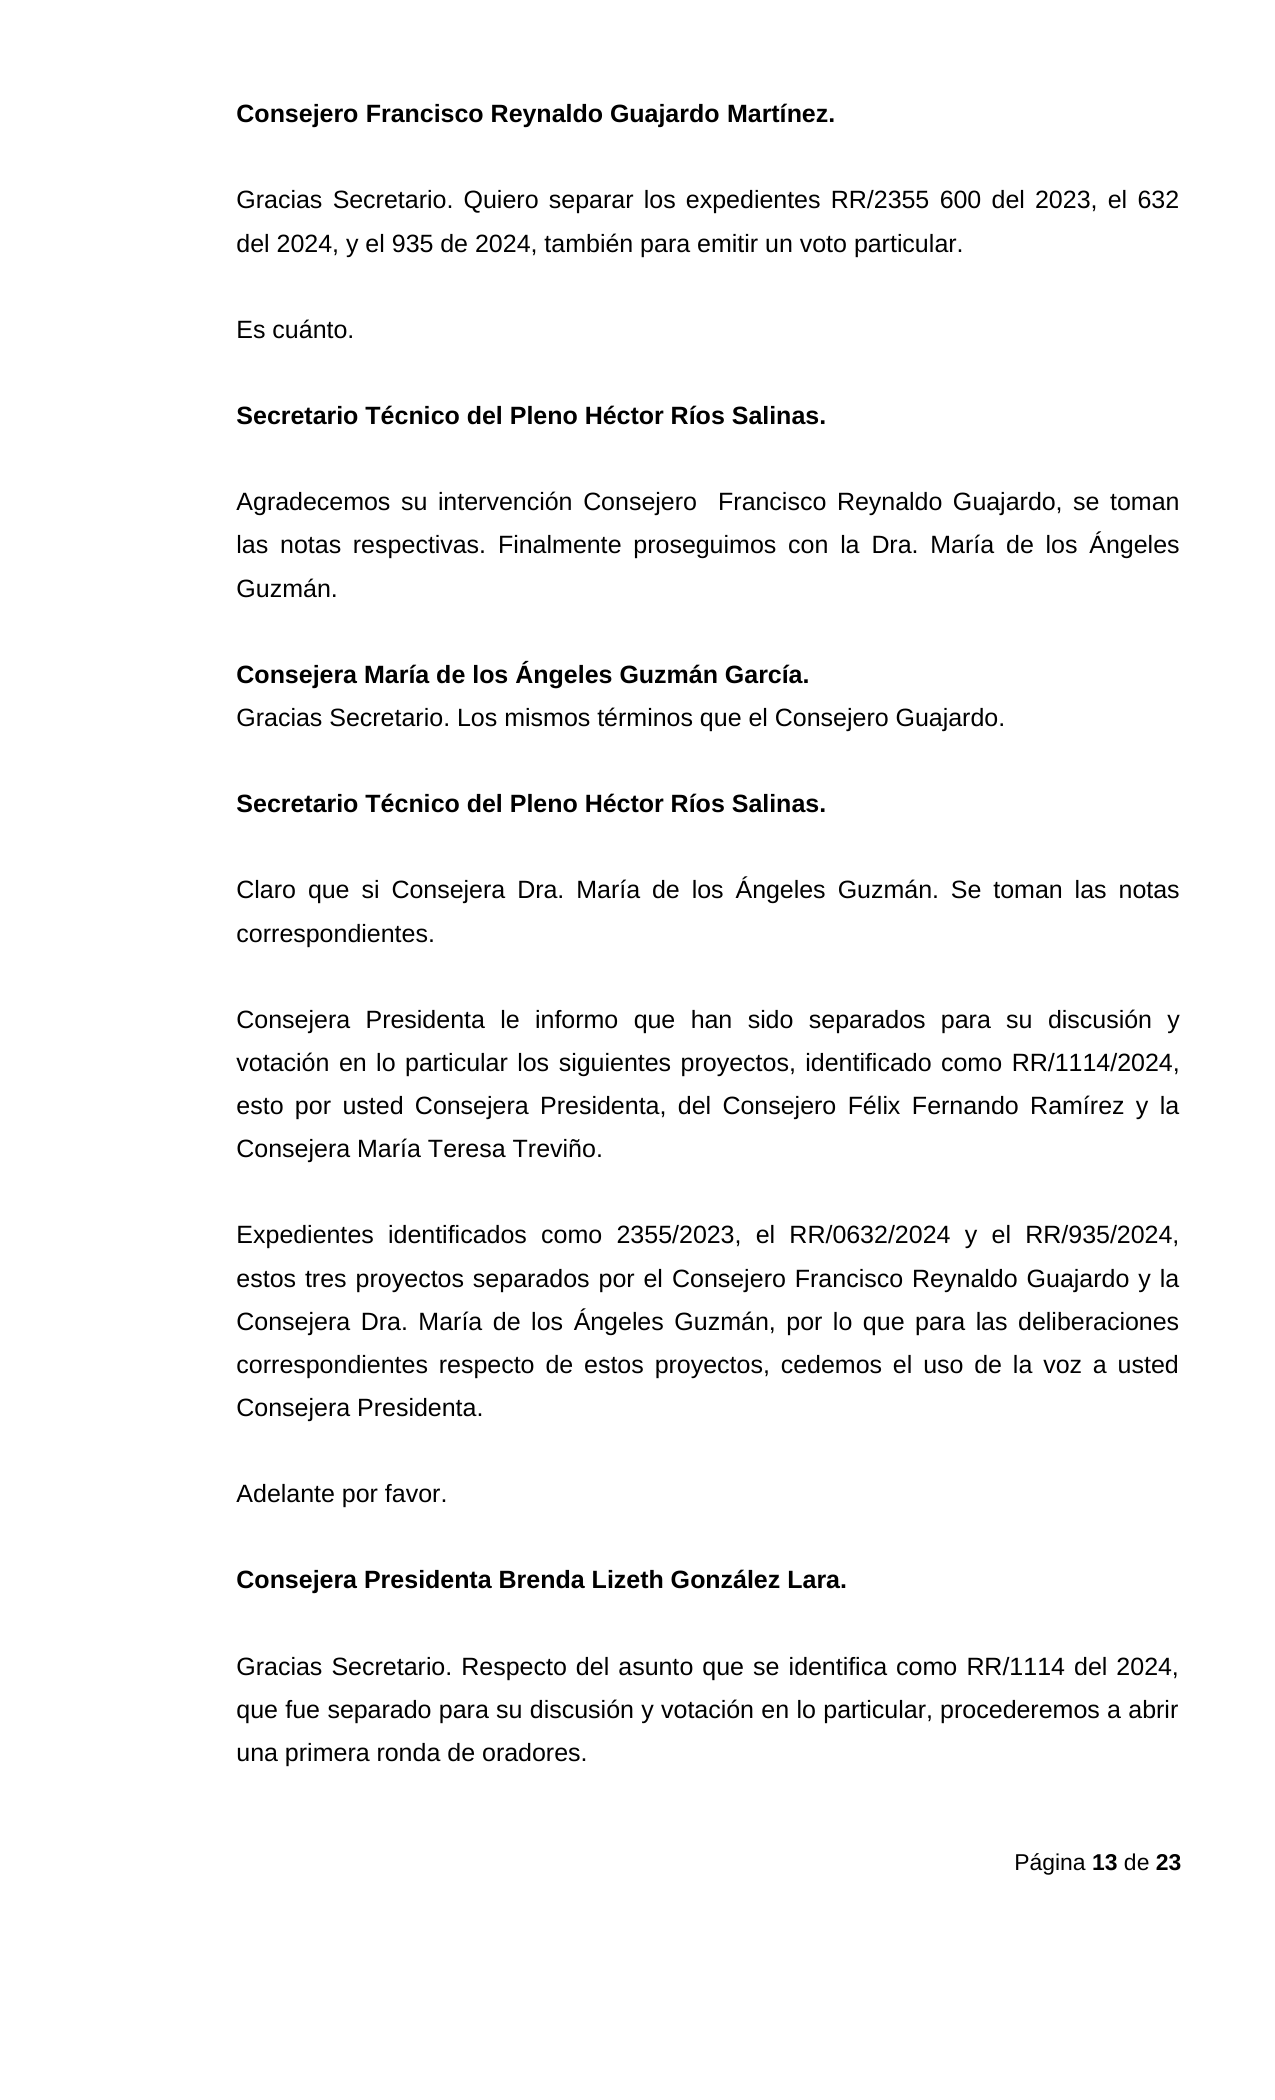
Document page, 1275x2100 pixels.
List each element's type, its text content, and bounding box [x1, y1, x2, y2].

text Adelante por favor. [236, 1479, 1181, 1508]
text Gracias Secretario. Los mismos términos que el Consejero Guajardo. [236, 703, 1181, 732]
text Agradecemos su intervención Consejero Francisco Reynaldo Guajardo, se toman las notas respectivas. Finalmente proseguimos con la Dra. María de los Ángeles Guzmán. [236, 487, 1181, 602]
text Consejero Francisco Reynaldo Guajardo Martínez. [236, 99, 1181, 128]
text Gracias Secretario. Quiero separar los expedientes RR/2355 600 del 2023, el 632 del 2024, y el 935 de 2024, también para emitir un voto particular. [236, 186, 1181, 257]
text Consejera María de los Ángeles Guzmán García. [236, 660, 1181, 689]
text Consejera Presidenta Brenda Lizeth González Lara. [236, 1566, 1181, 1594]
text Secretario Técnico del Pleno Héctor Ríos Salinas. [236, 789, 1181, 818]
text Claro que si Consejera Dra. María de los Ángeles Guzmán. Se toman las notas correspondientes. [236, 876, 1181, 947]
text Es cuánto. [236, 315, 1181, 344]
text Secretario Técnico del Pleno Héctor Ríos Salinas. [236, 401, 1181, 430]
text Expedientes identificados como 2355/2023, el RR/0632/2024 y el RR/935/2024, estos tres proyectos separados por el Consejero Francisco Reynaldo Guajardo y la Consejera Dra. María de los Ángeles Guzmán, por lo que para las deliberaciones correspondientes respecto de estos proyectos, cedemos el uso de la voz a usted Consejera Presidenta. [236, 1221, 1181, 1422]
text Gracias Secretario. Respecto del asunto que se identifica como RR/1114 del 2024, que fue separado para su discusión y votación en lo particular, procederemos a abrir una primera ronda de oradores. [236, 1652, 1181, 1767]
text Consejera Presidenta le informo que han sido separados para su discusión y votación en lo particular los siguientes proyectos, identificado como RR/1114/2024, esto por usted Consejera Presidenta, del Consejero Félix Fernando Ramírez y la Consejera María Teresa Treviño. [236, 1005, 1181, 1163]
